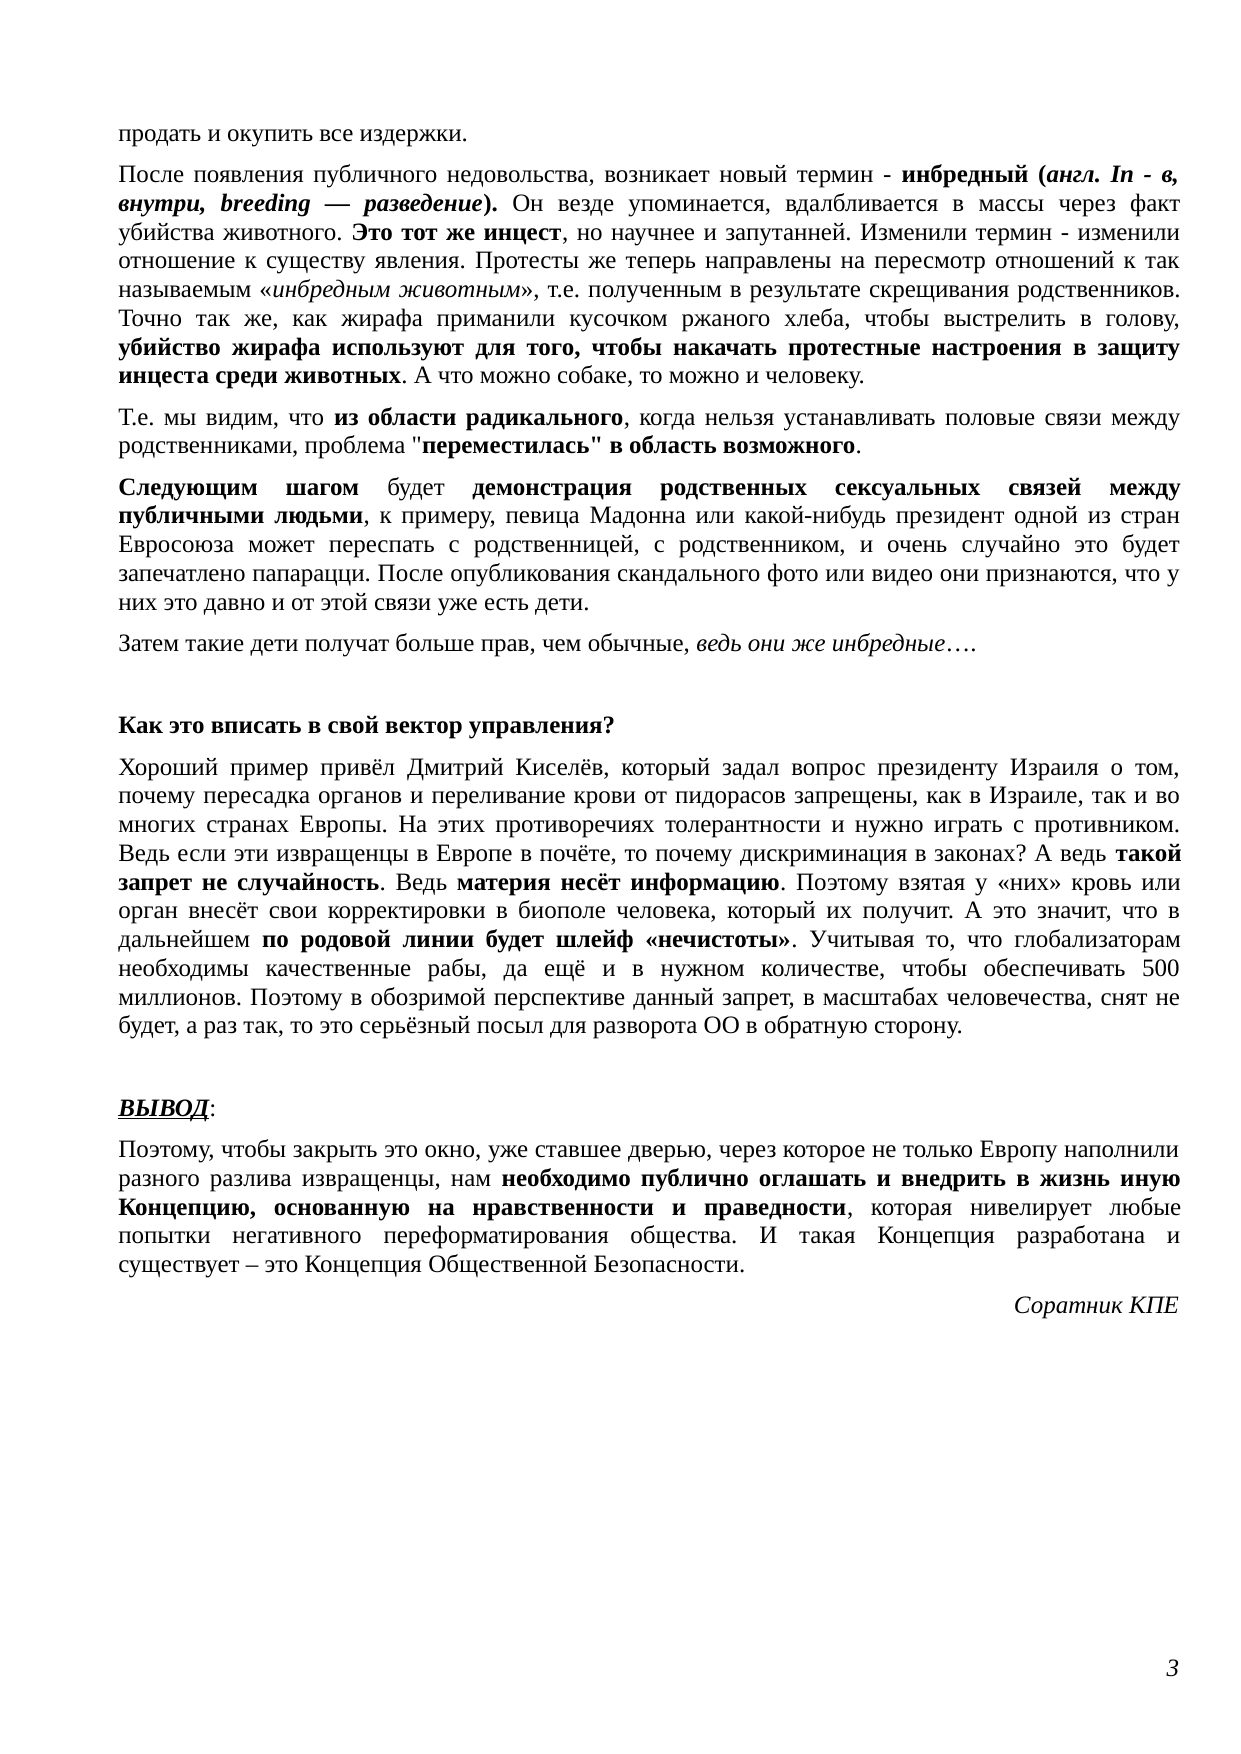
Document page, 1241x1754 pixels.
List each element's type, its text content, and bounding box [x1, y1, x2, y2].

text Затем такие дети получат больше прав, чем обычные, ведь они же инбредные…. [118, 628, 1181, 657]
text После появления публичного недовольства, возникает новый термин - инбредный (англ. In - в, внутри, breeding — разведение). Он везде упоминается, вдалбливается в массы через факт убийства животного. Это тот же инцест, но научнее и запутанней. Изменили термин - изменили отношение к существу явления. Протесты же теперь направлены на пересмотр отношений к так называемым «инбредным животным», т.е. полученным в результате скрещивания родственников. Точно так же, как жирафа приманили кусочком ржаного хлеба, чтобы выстрелить в голову, убийство жирафа используют для того, чтобы накачать протестные настроения в защиту инцеста среди животных. А что можно собаке, то можно и человеку. [118, 159, 1181, 389]
text Следующим шагом будет демонстрация родственных сексуальных связей между публичными людьми, к примеру, певица Мадонна или какой-нибудь президент одной из стран Евросоюза может переспать с родственницей, с родственником, и очень случайно это будет запечатлено папарацци. После опубликования скандального фото или видео они признаются, что у них это давно и от этой связи уже есть дети. [118, 472, 1181, 616]
text продать и окупить все издержки. [118, 118, 1181, 147]
text Как это вписать в свой вектор управления? [118, 711, 1181, 739]
text Хороший пример привёл Дмитрий Киселёв, который задал вопрос президенту Израиля о том, почему пересадка органов и переливание крови от пидорасов запрещены, как в Израиле, так и во многих странах Европы. На этих противоречиях толерантности и нужно играть с противником. Ведь если эти извращенцы в Европе в почёте, то почему дискриминация в законах? А ведь такой запрет не случайность. Ведь материя несёт информацию. Поэтому взятая у «них» кровь или орган внесёт свои корректировки в биополе человека, который их получит. А это значит, что в дальнейшем по родовой линии будет шлейф «нечистоты». Учитывая то, что глобализаторам необходимы качественные рабы, да ещё и в нужном количестве, чтобы обеспечивать 500 миллионов. Поэтому в обозримой перспективе данный запрет, в масштабах человечества, снят не будет, а раз так, то это серьёзный посыл для разворота ОО в обратную сторону. [118, 752, 1181, 1039]
text Поэтому, чтобы закрыть это окно, уже ставшее дверью, через которое не только Европу наполнили разного разлива извращенцы, нам необходимо публично оглашать и внедрить в жизнь иную Концепцию, основанную на нравственности и праведности, которая нивелирует любые попытки негативного переформатирования общества. И такая Концепция разработана и существует – это Концепция Общественной Безопасности. [118, 1134, 1181, 1278]
text Т.е. мы видим, что из области радикального, когда нельзя устанавливать половые связи между родственниками, проблема "переместилась" в область возможного. [118, 402, 1181, 459]
text Соратник КПЕ [118, 1291, 1181, 1319]
text ВЫВОД: [118, 1093, 1181, 1122]
